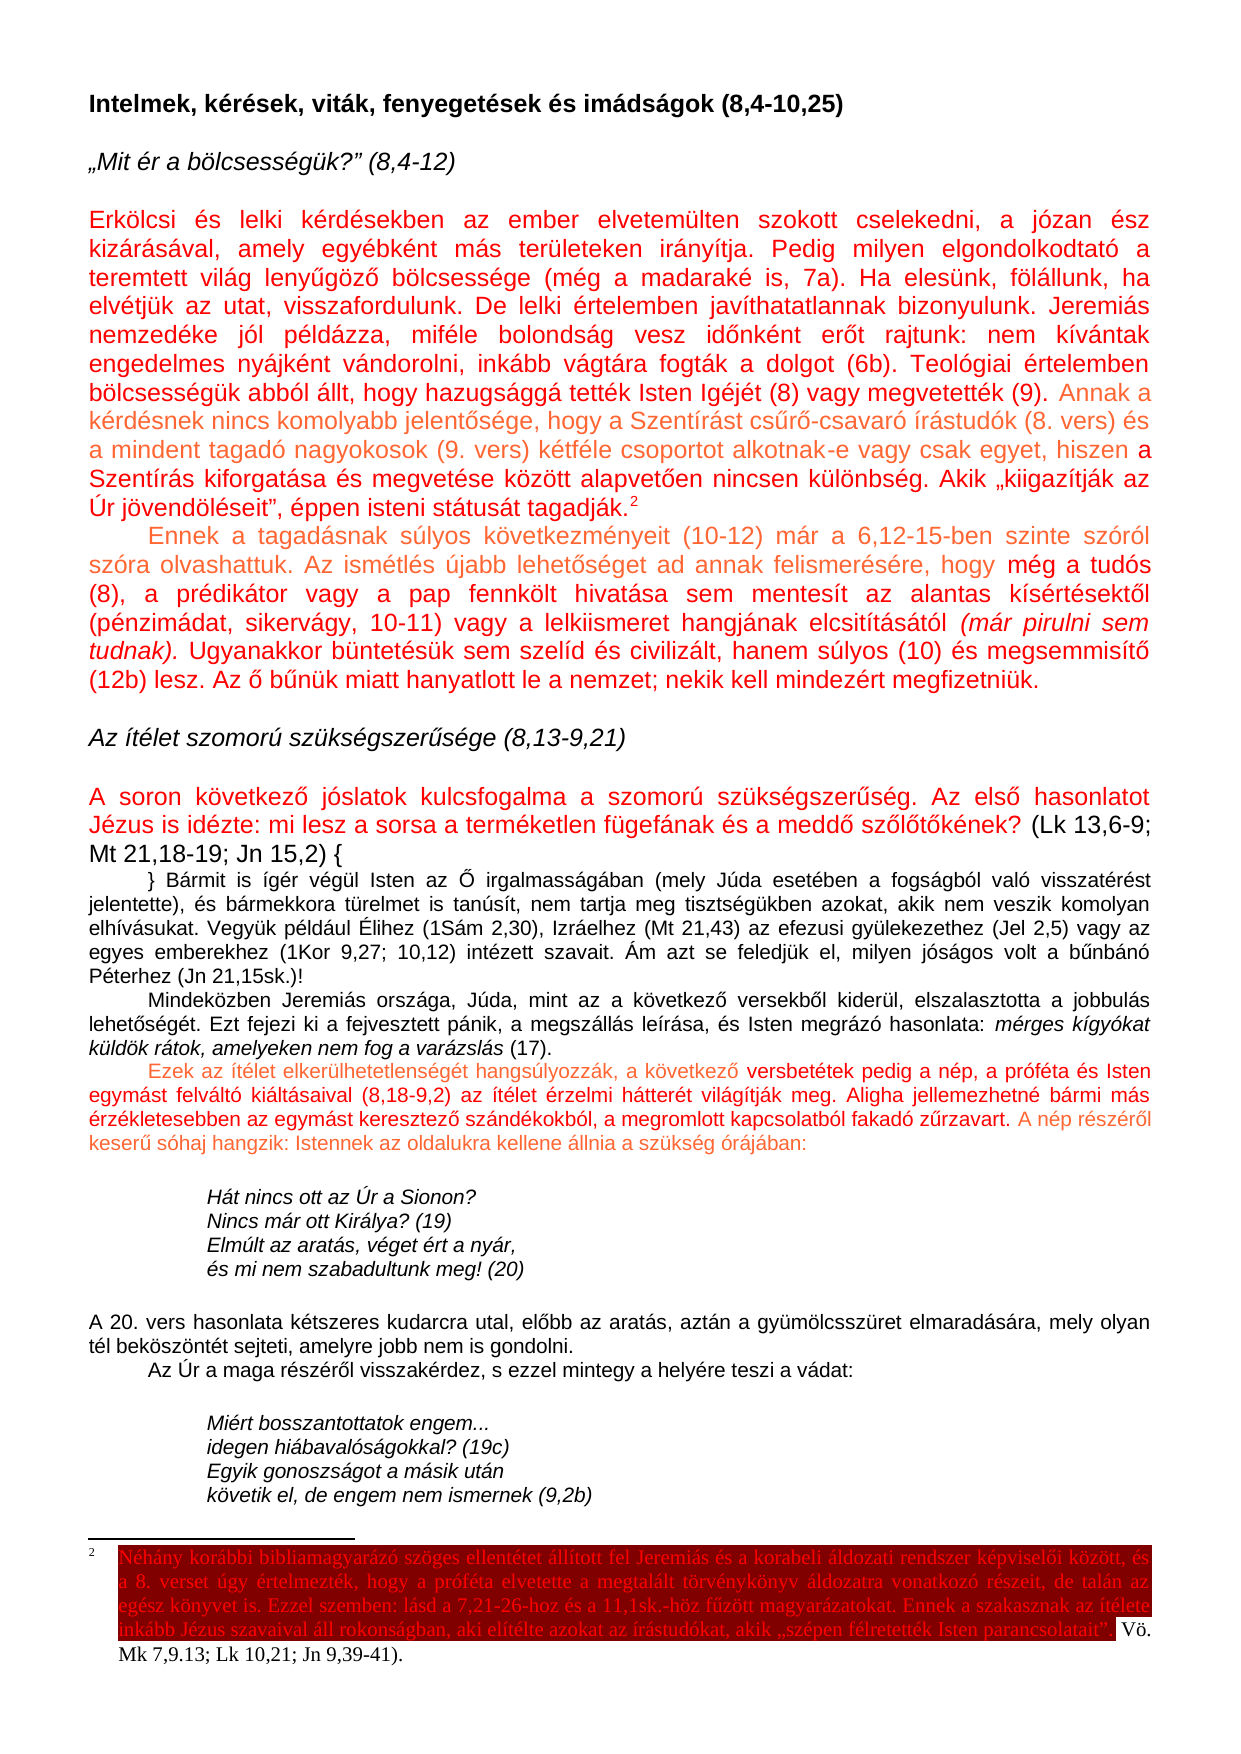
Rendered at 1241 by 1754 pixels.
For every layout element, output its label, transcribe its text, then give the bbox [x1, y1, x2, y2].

text Az ítélet szomorú szükségszerűsége (8,13-9,21) [88, 723, 1152, 752]
text Miért bosszantottatok engem... idegen hiábavalóságokkal? (19c) Egyik gonoszságot a másik után követik el, de engem nem ismernek (9,2b) [207, 1411, 1152, 1507]
text Ezek az ítélet elkerülhetetlenségét hangsúlyozzák, a következő versbetétek pedig a nép, a próféta és Isten egymást felváltó kiáltásaival (8,18-9,2) az ítélet érzelmi hátterét világítják meg. Aligha jellemezhetné bármi más érzékletesebben az egymást keresztező szándékokból, a megromlott kapcsolatból fakadó zűrzavart. A nép részéről keserű sóhaj hangzik: Istennek az oldalukra kellene állnia a szükség órájában: [88, 1059, 1152, 1155]
text Az Úr a maga részéről visszakérdez, s ezzel mintegy a helyére teszi a vádat: [88, 1358, 1152, 1382]
text Intelmek, kérések, viták, fenyegetések és imádságok (8,4-10,25) [88, 88, 1152, 117]
text „Mit ér a bölcsességük?” (8,4-12) [88, 147, 1152, 176]
text Erkölcsi és lelki kérdésekben az ember elvetemülten szokott cselekedni, a józan ész kizárásával, amely egyébként más területeken irányítja. Pedig milyen elgondolkodtató a teremtett világ lenyűgöző bölcsessége (még a madaraké is, 7a). Ha elesünk, fölállunk, ha elvétjük az utat, visszafordulunk. De lelki értelemben javíthatatlannak bizonyulunk. Jeremiás nemzedéke jól példázza, miféle bolondság vesz időnként erőt rajtunk: nem kívántak engedelmes nyájként vándorolni, inkább vágtára fogták a dolgot (6b). Teológiai értelemben bölcsességük abból állt, hogy hazugsággá tették Isten Igéjét (8) vagy megvetették (9). Annak a kérdésnek nincs komolyabb jelentősége, hogy a Szentírást csűrő-csavaró írástudók (8. vers) és a mindent tagadó nagyokosok (9. vers) kétféle csoportot alkotnak‑e vagy csak egyet, hiszen a Szentírás kiforgatása és megvetése között alapvetően nincsen különbség. Akik „kiigazítják az Úr jövendöléseit”, éppen isteni státusát tagadják. [88, 205, 1152, 521]
text } Bármit is ígér végül Isten az Ő irgalmasságában (mely Júda esetében a fogságból való visszatérést jelentette), és bármekkora türelmet is tanúsít, nem tartja meg tisztségükben azokat, akik nem veszik komolyan elhívásukat. Vegyük például Élihez (1Sám 2,30), Izráelhez (Mt 21,43) az efezusi gyülekezethez (Jel 2,5) vagy az egyes emberekhez (1Kor 9,27; 10,12) intézett szavait. Ám azt se feledjük el, milyen jóságos volt a bűnbánó Péterhez (Jn 21,15sk.)! [88, 868, 1152, 987]
text Ennek a tagadásnak súlyos következményeit (10-12) már a 6,12-15-ben szinte szóról szóra olvashattuk. Az ismétlés újabb lehetőséget ad annak felismerésére, hogy még a tudós (8), a prédikátor vagy a pap fennkölt hivatása sem mentesít az alantas kísértésektől (pénzimádat, sikervágy, 10-11) vagy a lelkiismeret hangjának elcsitításától (már pirulni sem tudnak). Ugyanakkor büntetésük sem szelíd és civilizált, hanem súlyos (10) és megsemmisítő (12b) lesz. Az ő bűnük miatt hanyatlott le a nemzet; nekik kell mindezért megfizetniük. [88, 521, 1152, 694]
text A 20. vers hasonlata kétszeres kudarcra utal, előbb az aratás, aztán a gyümölcsszüret elmaradására, mely olyan tél beköszöntét sejteti, amelyre jobb nem is gondolni. [88, 1310, 1152, 1358]
text A soron következő jóslatok kulcsfogalma a szomorú szükségszerűség. Az első hasonlatot Jézus is idézte: mi lesz a sorsa a terméketlen fügefának és a meddő szőlőtőkének? (Lk 13,6-9; Mt 21,18-19; Jn 15,2) { [88, 781, 1152, 868]
text Hát nincs ott az Úr a Sionon? Nincs már ott Királya? (19) Elmúlt az aratás, véget ért a nyár, és mi nem szabadultunk meg! (20) [207, 1185, 1152, 1281]
text Mindeközben Jeremiás országa, Júda, mint az a következő versekből kiderül, elszalasztotta a jobbulás lehetőségét. Ezt fejezi ki a fejvesztett pánik, a megszállás leírása, és Isten megrázó hasonlata: mérges kígyókat küldök rátok, amelyeken nem fog a varázslás (17). [88, 987, 1152, 1059]
text Néhány korábbi bibliamagyarázó szöges ellentétet állított fel Jeremiás és a korabeli áldozati rendszer képviselői között, és a 8. verset úgy értelmezték, hogy a próféta elvetette a megtalált törvénykönyv áldozatra vonatkozó részeit, de talán az egész könyvet is. Ezzel szemben: lásd a 7,21-26-hoz és a 11,1sk.-höz fűzött magyarázatokat. Ennek a szakasznak az ítélete inkább Jézus szavaival áll rokonságban, aki elítélte azokat az írástudókat, akik „szépen félretették Isten parancsolatait”. Vö. Mk 7,9.13; Lk 10,21; Jn 9,39-41). [88, 1545, 1152, 1665]
